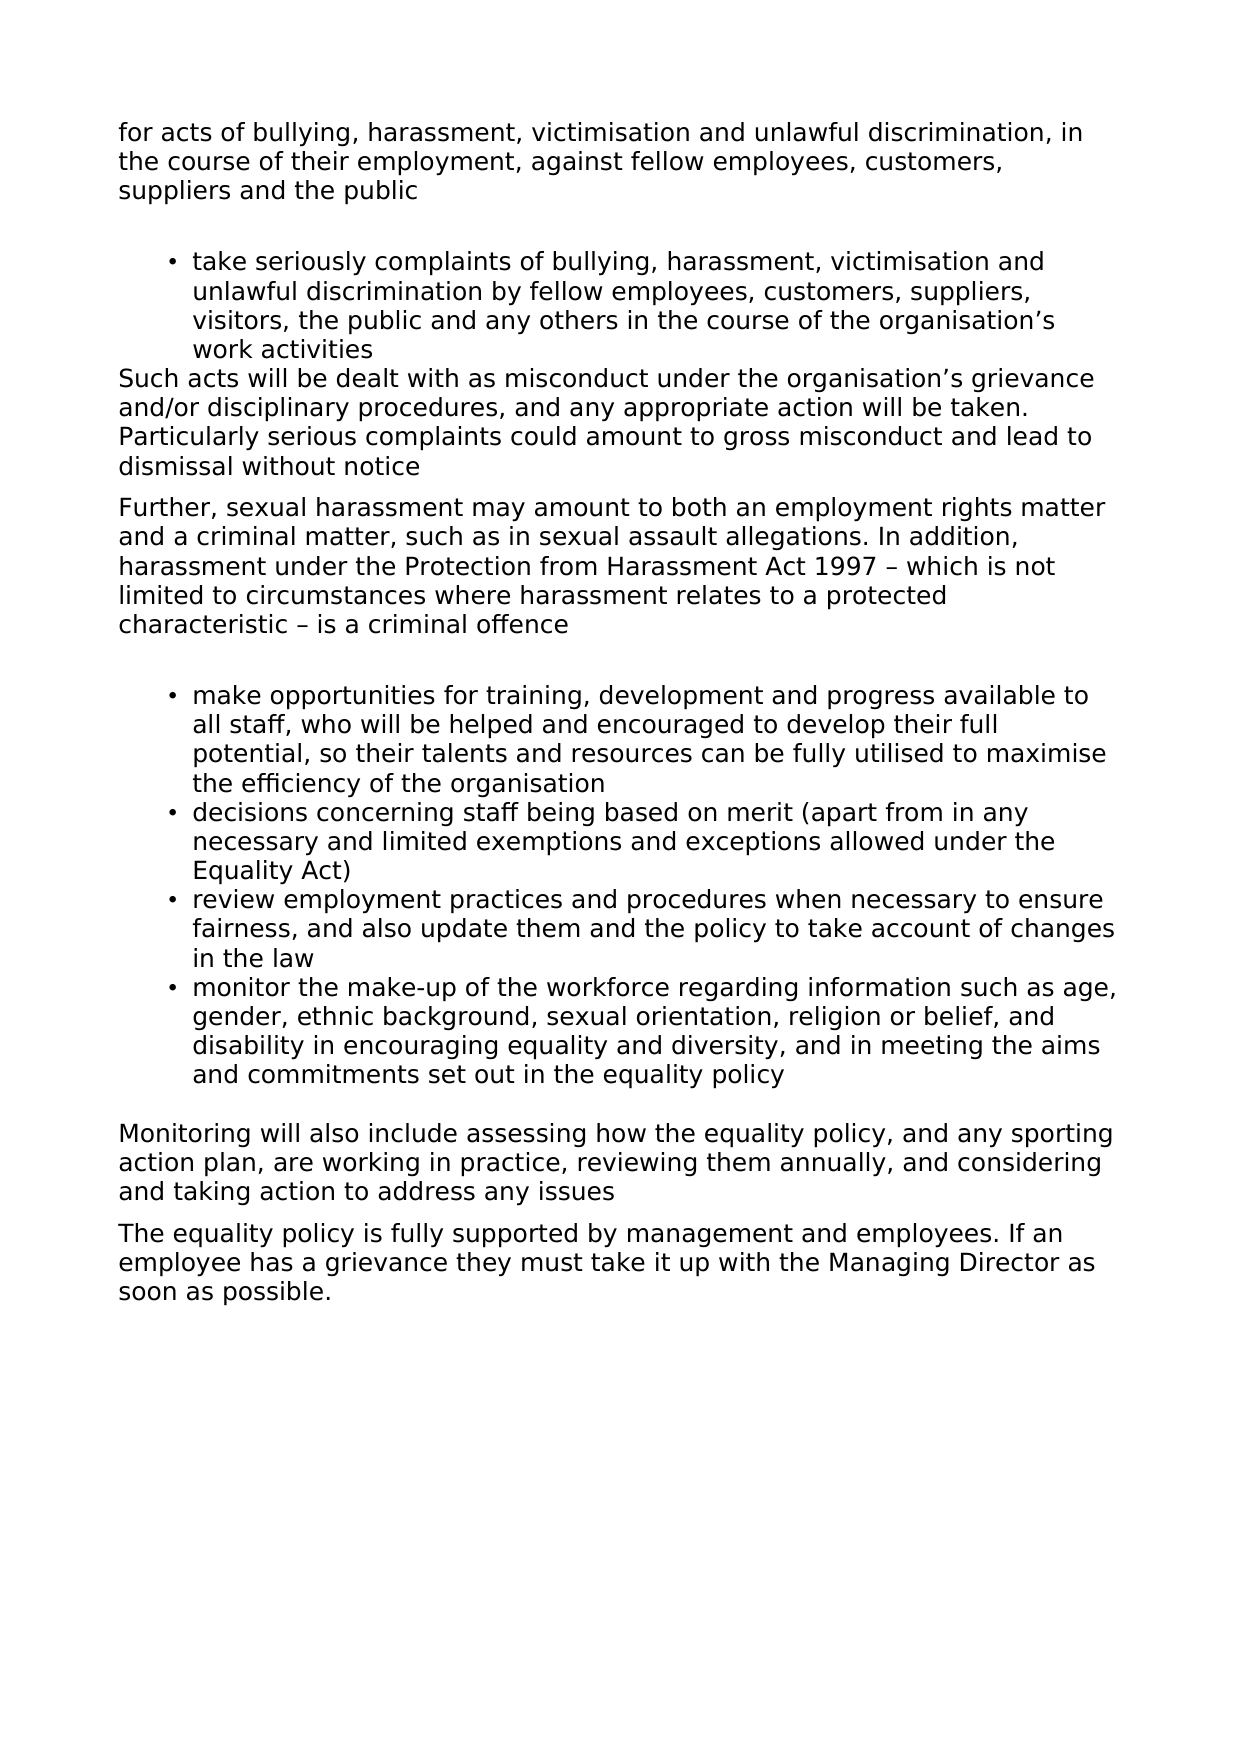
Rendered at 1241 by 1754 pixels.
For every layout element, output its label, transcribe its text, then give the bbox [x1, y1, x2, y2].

list monitor the make-up of the workforce regarding information such as age, gender, ethnic background, sexual orientation, religion or belief, and disability in encouraging equality and diversity, and in meeting the aims and commitments set out in the equality policy [177, 973, 1122, 1089]
text for acts of bullying, harassment, victimisation and unlawful discrimination, in the course of their employment, against fellow employees, customers, suppliers and the public [118, 118, 1122, 206]
list review employment practices and procedures when necessary to ensure fairness, and also update them and the policy to take account of changes in the law [177, 885, 1122, 973]
list decisions concerning staff being based on merit (apart from in any necessary and limited exemptions and exceptions allowed under the Equality Act) [177, 798, 1122, 885]
text The equality policy is fully supported by management and employees. If an employee has a grievance they must take it up with the Managing Director as soon as possible. [118, 1219, 1122, 1307]
text Monitoring will also include assessing how the equality policy, and any sporting action plan, are working in practice, reviewing them annually, and considering and taking action to address any issues [118, 1119, 1122, 1207]
text Such acts will be dealt with as misconduct under the organisation’s grievance and/or disciplinary procedures, and any appropriate action will be taken. Particularly serious complaints could amount to gross misconduct and lead to dismissal without notice [118, 364, 1122, 481]
text Further, sexual harassment may amount to both an employment rights matter and a criminal matter, such as in sexual assault allegations. In addition, harassment under the Protection from Harassment Act 1997 – which is not limited to circumstances where harassment relates to a protected characteristic – is a criminal offence [118, 493, 1122, 639]
list make opportunities for training, development and progress available to all staff, who will be helped and encouraged to develop their full potential, so their talents and resources can be fully utilised to maximise the efficiency of the organisation [177, 681, 1122, 798]
list take seriously complaints of bullying, harassment, victimisation and unlawful discrimination by fellow employees, customers, suppliers, visitors, the public and any others in the course of the organisation’s work activities [177, 248, 1122, 364]
